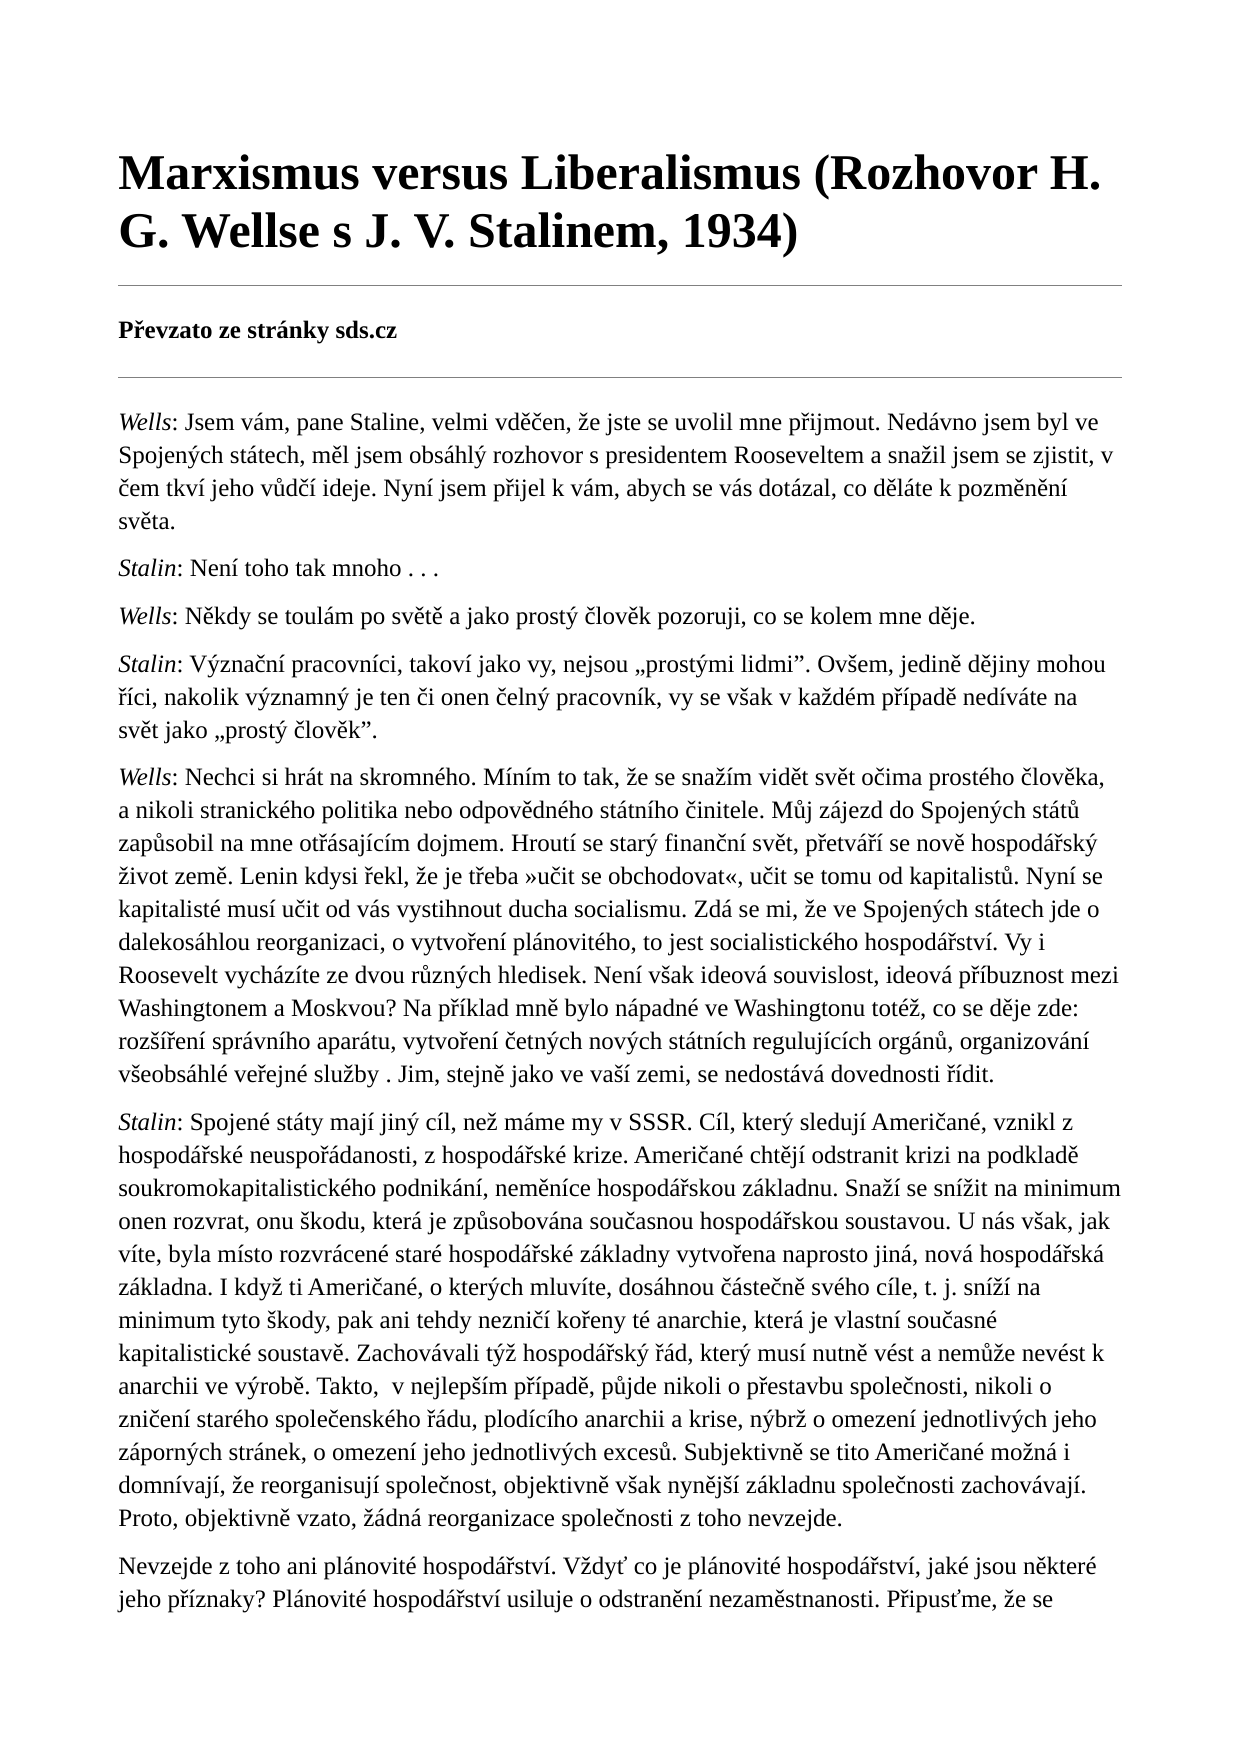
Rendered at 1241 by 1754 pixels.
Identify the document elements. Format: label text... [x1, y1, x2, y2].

text Wells: Někdy se toulám po světě a jako prostý člověk pozoruji, co se kolem mne děje. [118, 601, 1122, 630]
text Převzato ze stránky sds.cz [118, 315, 1122, 344]
text Wells: Jsem vám, pane Staline, velmi vděčen, že jste se uvolil mne přijmout. Nedávno jsem byl ve Spojených státech, měl jsem obsáhlý rozhovor s presidentem Rooseveltem a snažil jsem se zjistit, v čem tkví jeho vůdčí ideje. Nyní jsem přijel k vám, abych se vás dotázal, co děláte k pozměnění světa. [118, 407, 1122, 534]
subtitle Marxismus versus Liberalismus (Rozhovor H. G. Wellse s J. V. Stalinem, 1934) [118, 143, 1122, 258]
text Stalin: Spojené státy mají jiný cíl, než máme my v SSSR. Cíl, který sledují Američané, vznikl z hospodářské neuspořádanosti, z hospodářské krize. Američané chtějí odstranit krizi na podkladě soukromokapitalistického podnikání, neměníce hospodářskou základnu. Snaží se snížit na minimum onen rozvrat, onu škodu, která je způsobována současnou hospodářskou soustavou. U nás však, jak víte, byla místo rozvrácené staré hospodářské základny vytvořena naprosto jiná, nová hospodářská základna. I když ti Američané, o kterých mluvíte, dosáhnou částečně svého cíle, t. j. sníží na minimum tyto škody, pak ani tehdy nezničí kořeny té anarchie, která je vlastní současné kapitalistické soustavě. Zachovávali týž hospodářský řád, který musí nutně vést a nemůže nevést k anarchii ve výrobě. Takto, v nejlepším případě, půjde nikoli o přestavbu společnosti, nikoli o zničení starého společenského řádu, plodícího anarchii a krise, nýbrž o omezení jednotlivých jeho záporných stránek, o omezení jeho jednotlivých excesů. Subjektivně se tito Američané možná i domnívají, že reorganisují společnost, objektivně však nynější základnu společnosti zachovávají. Proto, objektivně vzato, žádná reorganizace společnosti z toho nevzejde. [118, 1107, 1122, 1532]
text Stalin: Není toho tak mnoho . . . [118, 553, 1122, 582]
text Wells: Nechci si hrát na skromného. Míním to tak, že se snažím vidět svět očima prostého člověka, a nikoli stranického politika nebo odpovědného státního činitele. Můj zájezd do Spojených států zapůsobil na mne otřásajícím dojmem. Hroutí se starý finanční svět, přetváří se nově hospodářský život země. Lenin kdysi řekl, že je třeba »učit se obchodovat«, učit se tomu od kapitalistů. Nyní se kapitalisté musí učit od vás vystihnout ducha socialismu. Zdá se mi, že ve Spojených státech jde o dalekosáhlou reorganizaci, o vytvoření plánovitého, to jest socialistického hospodářství. Vy i Roosevelt vycházíte ze dvou různých hledisek. Není však ideová souvislost, ideová příbuznost mezi Washingtonem a Moskvou? Na příklad mně bylo nápadné ve Washingtonu totéž, co se děje zde: rozšíření správního aparátu, vytvoření četných nových státních regulujících orgánů, organizování všeobsáhlé veřejné služby . Jim, stejně jako ve vaší zemi, se nedostává dovednosti řídit. [118, 762, 1122, 1088]
text Nevzejde z toho ani plánovité hospodářství. Vždyť co je plánovité hospodářství, jaké jsou některé jeho příznaky? Plánovité hospodářství usiluje o odstranění nezaměstnanosti. Připusťme, že se [118, 1551, 1122, 1613]
text Stalin: Význační pracovníci, takoví jako vy, nejsou „prostými lidmi”. Ovšem, jedině dějiny mohou říci, nakolik významný je ten či onen čelný pracovník, vy se však v každém případě nedíváte na svět jako „prostý člověk”. [118, 649, 1122, 743]
